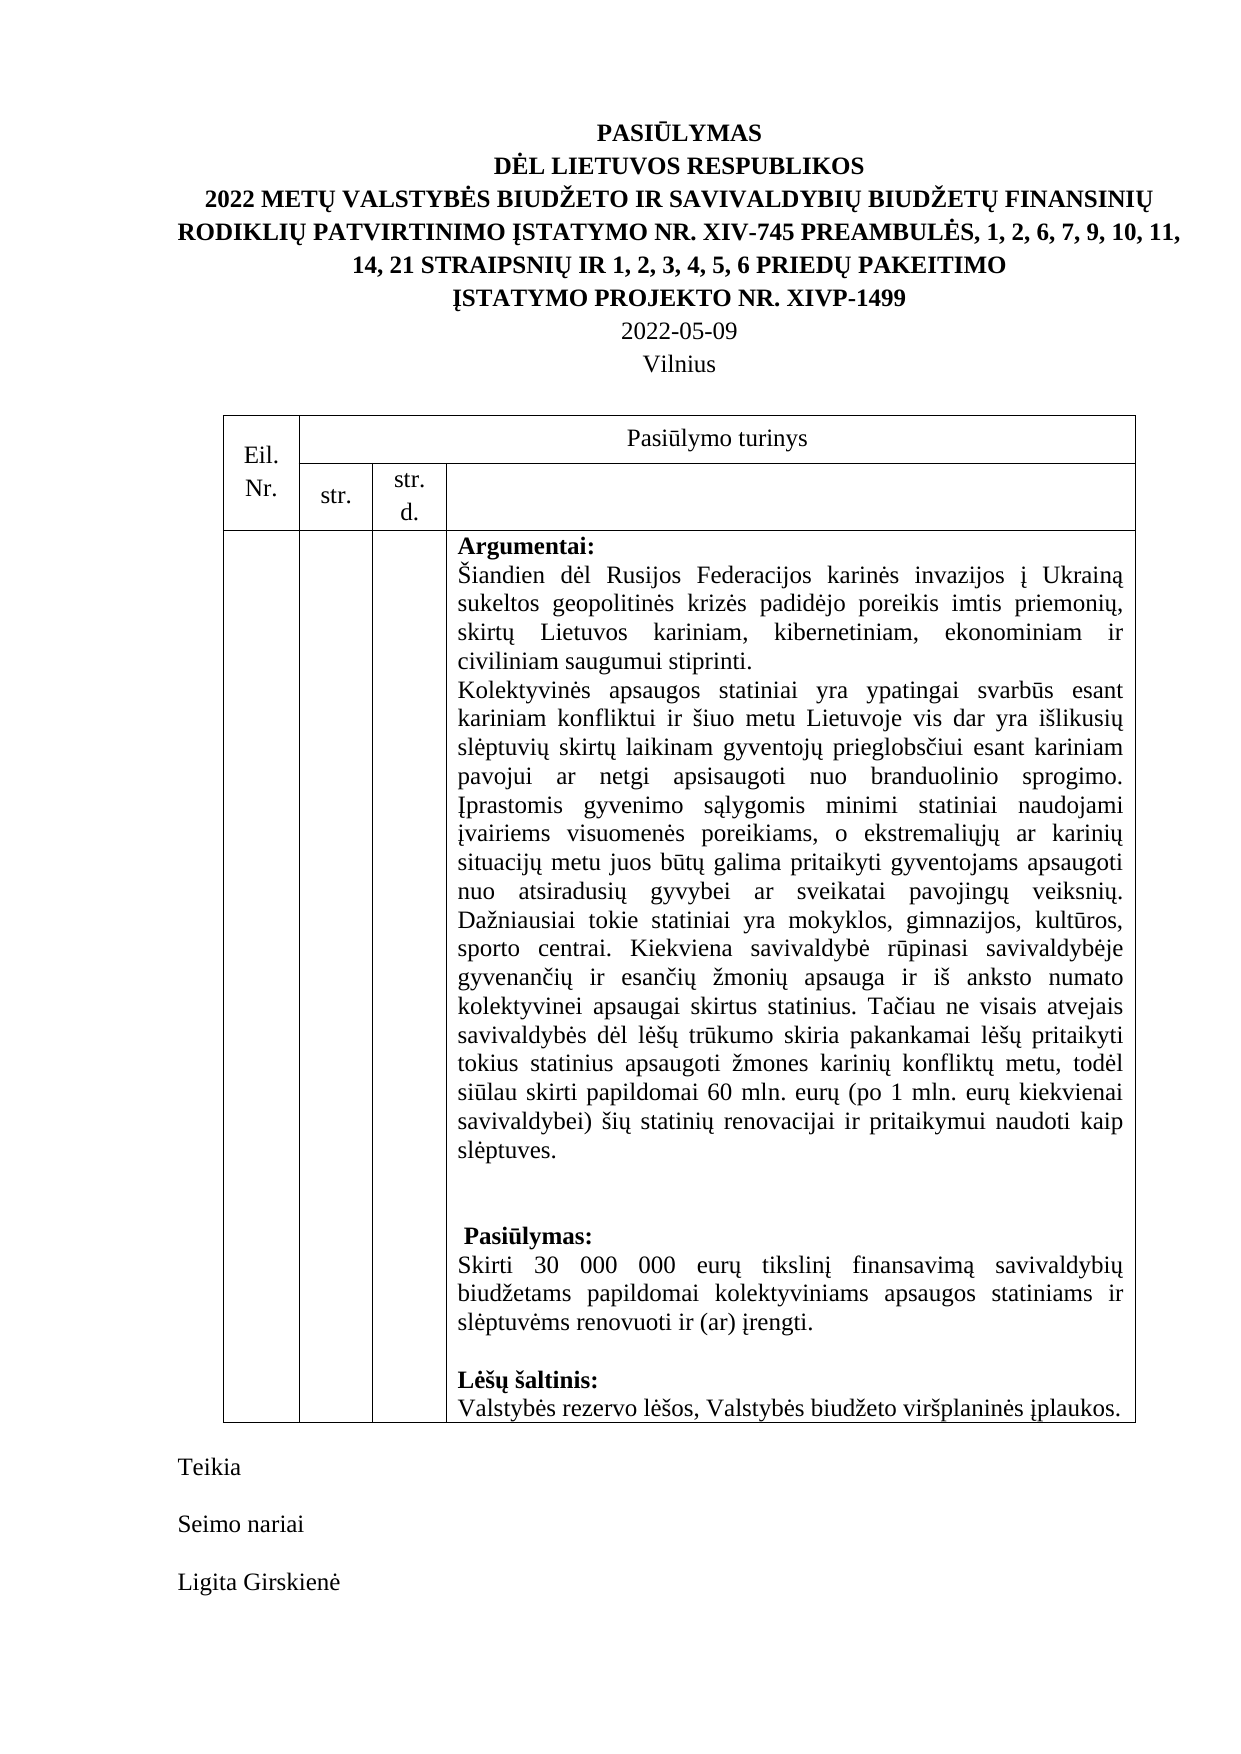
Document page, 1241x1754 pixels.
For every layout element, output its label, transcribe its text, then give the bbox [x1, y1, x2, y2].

text 2022-05-09 [177, 316, 1181, 345]
table_header Pasiūlymo turinys [300, 416, 1135, 463]
table_cell str. [300, 464, 372, 530]
text 2022 METŲ VALSTYBĖS BIUDŽETO IR SAVIVALDYBIŲ BIUDŽETŲ FINANSINIŲ RODIKLIŲ PATVIRTINIMO ĮSTATYMO NR. XIV-745 PREAMBULĖS, 1, 2, 6, 7, 9, 10, 11, 14, 21 STRAIPSNIŲ IR 1, 2, 3, 4, 5, 6 PRIEDŲ PAKEITIMO [177, 184, 1181, 279]
table_cell [224, 531, 299, 1422]
text Ligita Girskienė [177, 1567, 1181, 1596]
text PASIŪLYMAS [177, 118, 1181, 147]
table_header Eil. Nr. [224, 416, 299, 530]
table_cell [373, 531, 446, 1422]
text Seimo nariai [177, 1509, 1181, 1538]
table_cell [300, 531, 372, 1422]
table_cell Argumentai: Šiandien dėl Rusijos Federacijos karinės invazijos į Ukrainą sukeltos geopolitinės krizės padidėjo poreikis imtis priemonių, skirtų Lietuvos kariniam, kibernetiniam, ekonominiam ir civiliniam saugumui stiprinti. Kolektyvinės apsaugos statiniai yra ypatingai svarbūs esant kariniam konfliktui ir šiuo metu Lietuvoje vis dar yra išlikusių slėptuvių skirtų laikinam gyventojų prieglobsčiui esant kariniam pavojui ar netgi apsisaugoti nuo branduolinio sprogimo. Įprastomis gyvenimo sąlygomis minimi statiniai naudojami įvairiems visuomenės poreikiams, o ekstremaliųjų ar karinių situacijų metu juos būtų galima pritaikyti gyventojams apsaugoti nuo atsiradusių gyvybei ar sveikatai pavojingų veiksnių. Dažniausiai tokie statiniai yra mokyklos, gimnazijos, kultūros, sporto centrai. Kiekviena savivaldybė rūpinasi savivaldybėje gyvenančių ir esančių žmonių apsauga ir iš anksto numato kolektyvinei apsaugai skirtus statinius. Tačiau ne visais atvejais savivaldybės dėl lėšų trūkumo skiria pakankamai lėšų pritaikyti tokius statinius apsaugoti žmones karinių konfliktų metu, todėl siūlau skirti papildomai 60 mln. eurų (po 1 mln. eurų kiekvienai savivaldybei) šių statinių renovacijai ir pritaikymui naudoti kaip slėptuves. Pasiūlymas: Skirti 30 000 000 eurų tikslinį finansavimą savivaldybių biudžetams papildomai kolektyviniams apsaugos statiniams ir slėptuvėms renovuoti ir (ar) įrengti. Lėšų šaltinis: Valstybės rezervo lėšos, Valstybės biudžeto viršplaninės įplaukos. [447, 531, 1135, 1422]
table_cell [447, 464, 1135, 530]
text Vilnius [177, 349, 1181, 378]
table_cell str. d. [373, 464, 446, 530]
text Teikia [177, 1452, 1181, 1481]
text DĖL LIETUVOS RESPUBLIKOS [177, 151, 1181, 180]
text ĮSTATYMO PROJEKTO NR. XIVP-1499 [177, 283, 1181, 312]
